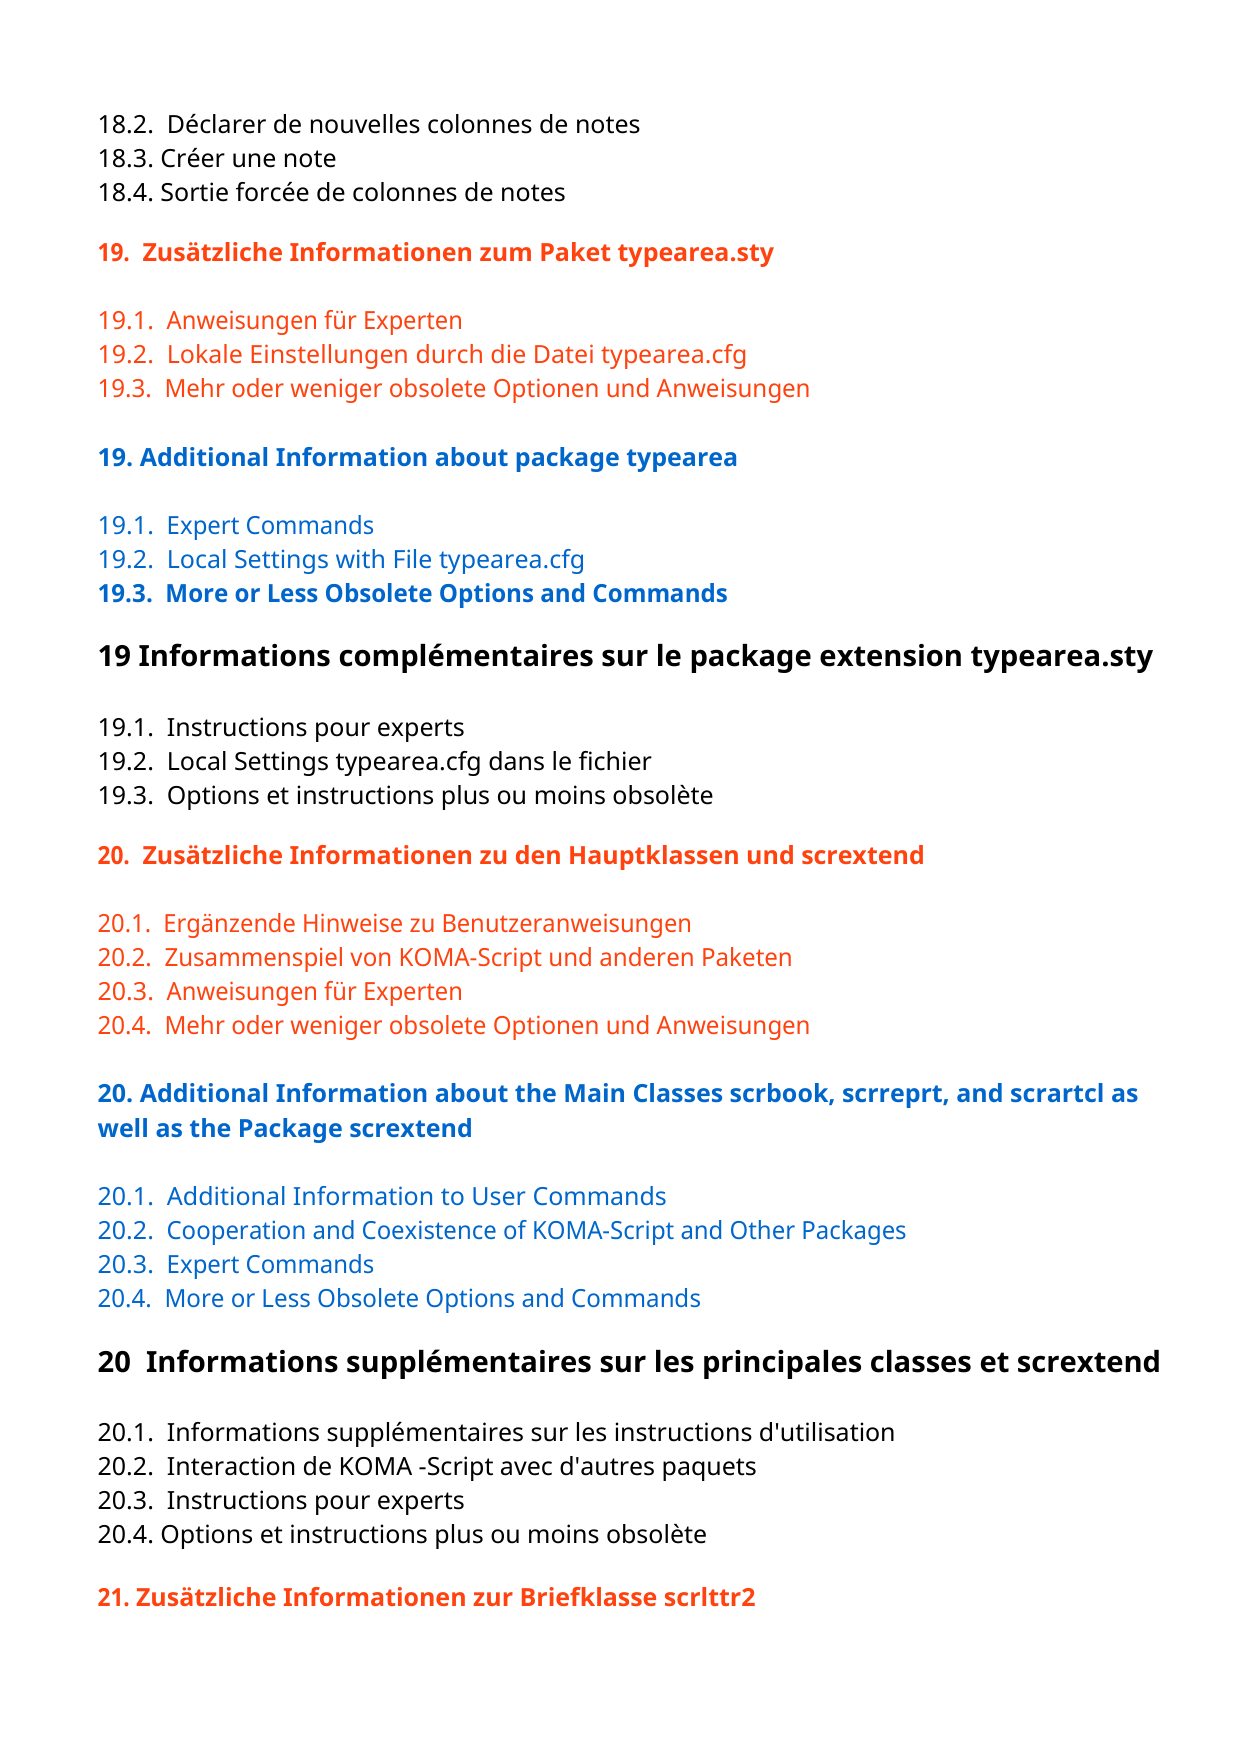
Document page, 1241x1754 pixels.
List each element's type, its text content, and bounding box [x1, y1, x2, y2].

text 19.1. Expert Commands [97, 507, 1172, 541]
text 19. Zusätzliche Informationen zum Paket typearea.sty [97, 235, 1172, 269]
text 20.2. Cooperation and Coexistence of KOMA-Script and Other Packages [97, 1212, 1172, 1246]
text 20.4. More or Less Obsolete Options and Commands [97, 1281, 1172, 1314]
text 19.3. Mehr oder weniger obsolete Optionen und Anweisungen [97, 371, 1172, 405]
text 20. Zusätzliche Informationen zu den Hauptklassen und scrextend [97, 838, 1172, 872]
text 20 Informations supplémentaires sur les principales classes et scrextend [97, 1341, 1172, 1381]
text 20.3. Expert Commands [97, 1246, 1172, 1281]
text 19. Additional Information about package typearea [97, 439, 1172, 473]
text 19.3. More or Less Obsolete Options and Commands [97, 575, 1172, 609]
text 20.4. Mehr oder weniger obsolete Optionen und Anweisungen [97, 1008, 1172, 1042]
text 19 Informations complémentaires sur le package extension typearea.sty [97, 635, 1172, 675]
text 20.1. Ergänzende Hinweise zu Benutzeranweisungen [97, 906, 1172, 940]
text 19.1. Anweisungen für Experten [97, 303, 1172, 337]
text 19.2. Lokale Einstellungen durch die Datei typearea.cfg [97, 337, 1172, 371]
text 21. Zusätzliche Informationen zur Briefklasse scrlttr2 [97, 1580, 1172, 1614]
text 18.2. Déclarer de nouvelles colonnes de notes 18.3. Créer une note 18.4. Sortie forcée de colonnes de notes [97, 106, 1172, 235]
text 19.2. Local Settings with File typearea.cfg [97, 541, 1172, 575]
text 20.1. Informations supplémentaires sur les instructions d'utilisation 20.2. Interaction de KOMA -Script avec d'autres paquets 20.3. Instructions pour experts 20.4. Options et instructions plus ou moins obsolète [97, 1381, 1172, 1551]
text 20.1. Additional Information to User Commands [97, 1178, 1172, 1212]
text 20.2. Zusammenspiel von KOMA-Script und anderen Paketen [97, 940, 1172, 974]
text 20. Additional Information about the Main Classes scrbook, scrreprt, and scrartcl as well as the Package scrextend [97, 1076, 1172, 1144]
text 19.1. Instructions pour experts 19.2. Local Settings typearea.cfg dans le fichier 19.3. Options et instructions plus ou moins obsolète [97, 675, 1172, 811]
text 20.3. Anweisungen für Experten [97, 974, 1172, 1008]
